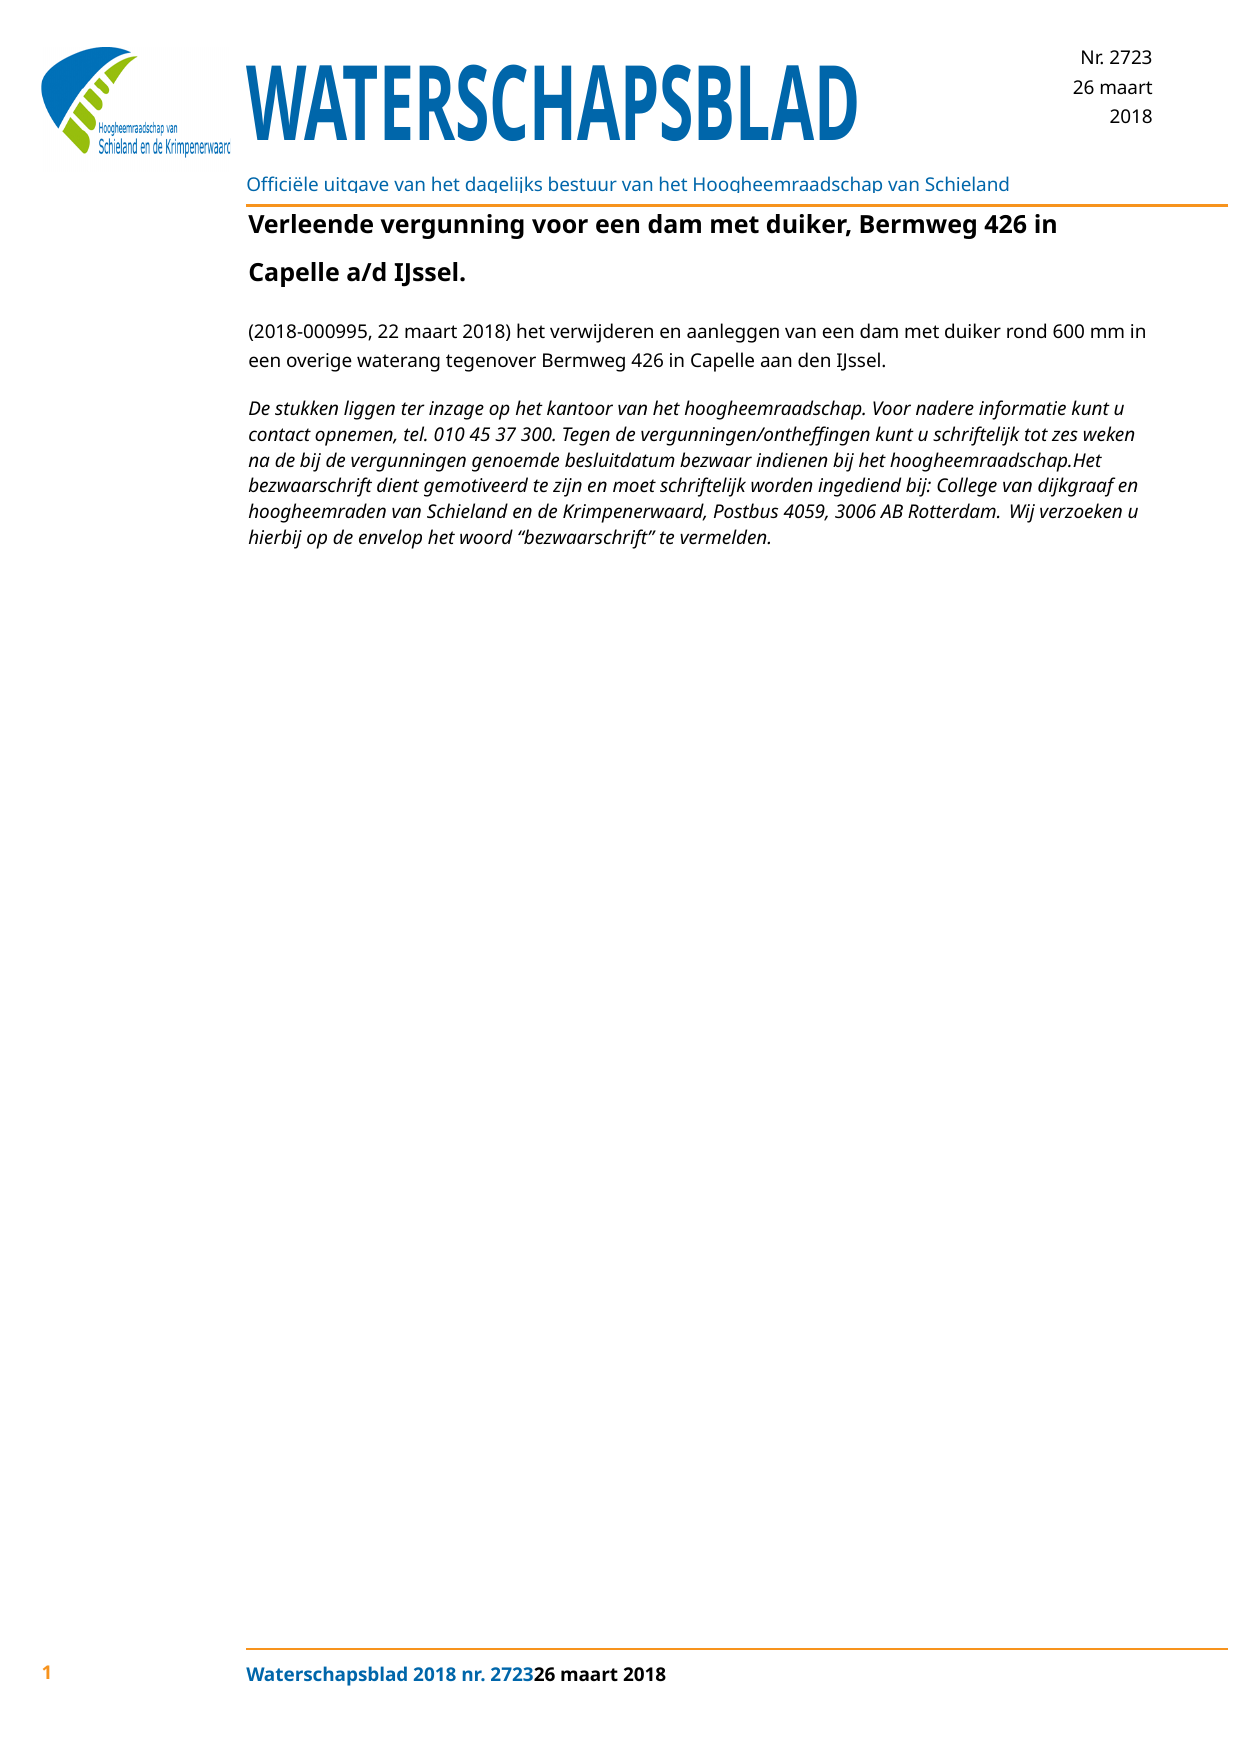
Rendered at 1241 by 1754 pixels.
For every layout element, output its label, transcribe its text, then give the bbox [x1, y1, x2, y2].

text (2018-000995, 22 maart 2018) het verwijderen en aanleggen van een dam met duiker rond 600 mm in een overige waterang tegenover Bermweg 426 in Capelle aan den IJssel. [248, 318, 1152, 373]
text Verleende vergunning voor een dam met duiker, Bermweg 426 in Capelle a/d IJssel. [248, 207, 1152, 288]
picture [41, 47, 231, 172]
text De stukken liggen ter inzage op het kantoor van het hoogheemraadschap. Voor nadere informatie kunt u contact opnemen, tel. 010 45 37 300. Tegen de vergunningen/ontheffingen kunt u schriftelijk tot zes weken na de bij de vergunningen genoemde besluitdatum bezwaar indienen bij het hoogheemraadschap.Het bezwaarschrift dient gemotiveerd te zijn en moet schriftelijk worden ingediend bij: College van dijkgraaf en hoogheemraden van Schieland en de Krimpenerwaard, Postbus 4059, 3006 AB Rotterdam. Wij verzoeken u hierbij op de envelop het woord “bezwaarschrift” te vermelden. [248, 395, 1152, 550]
